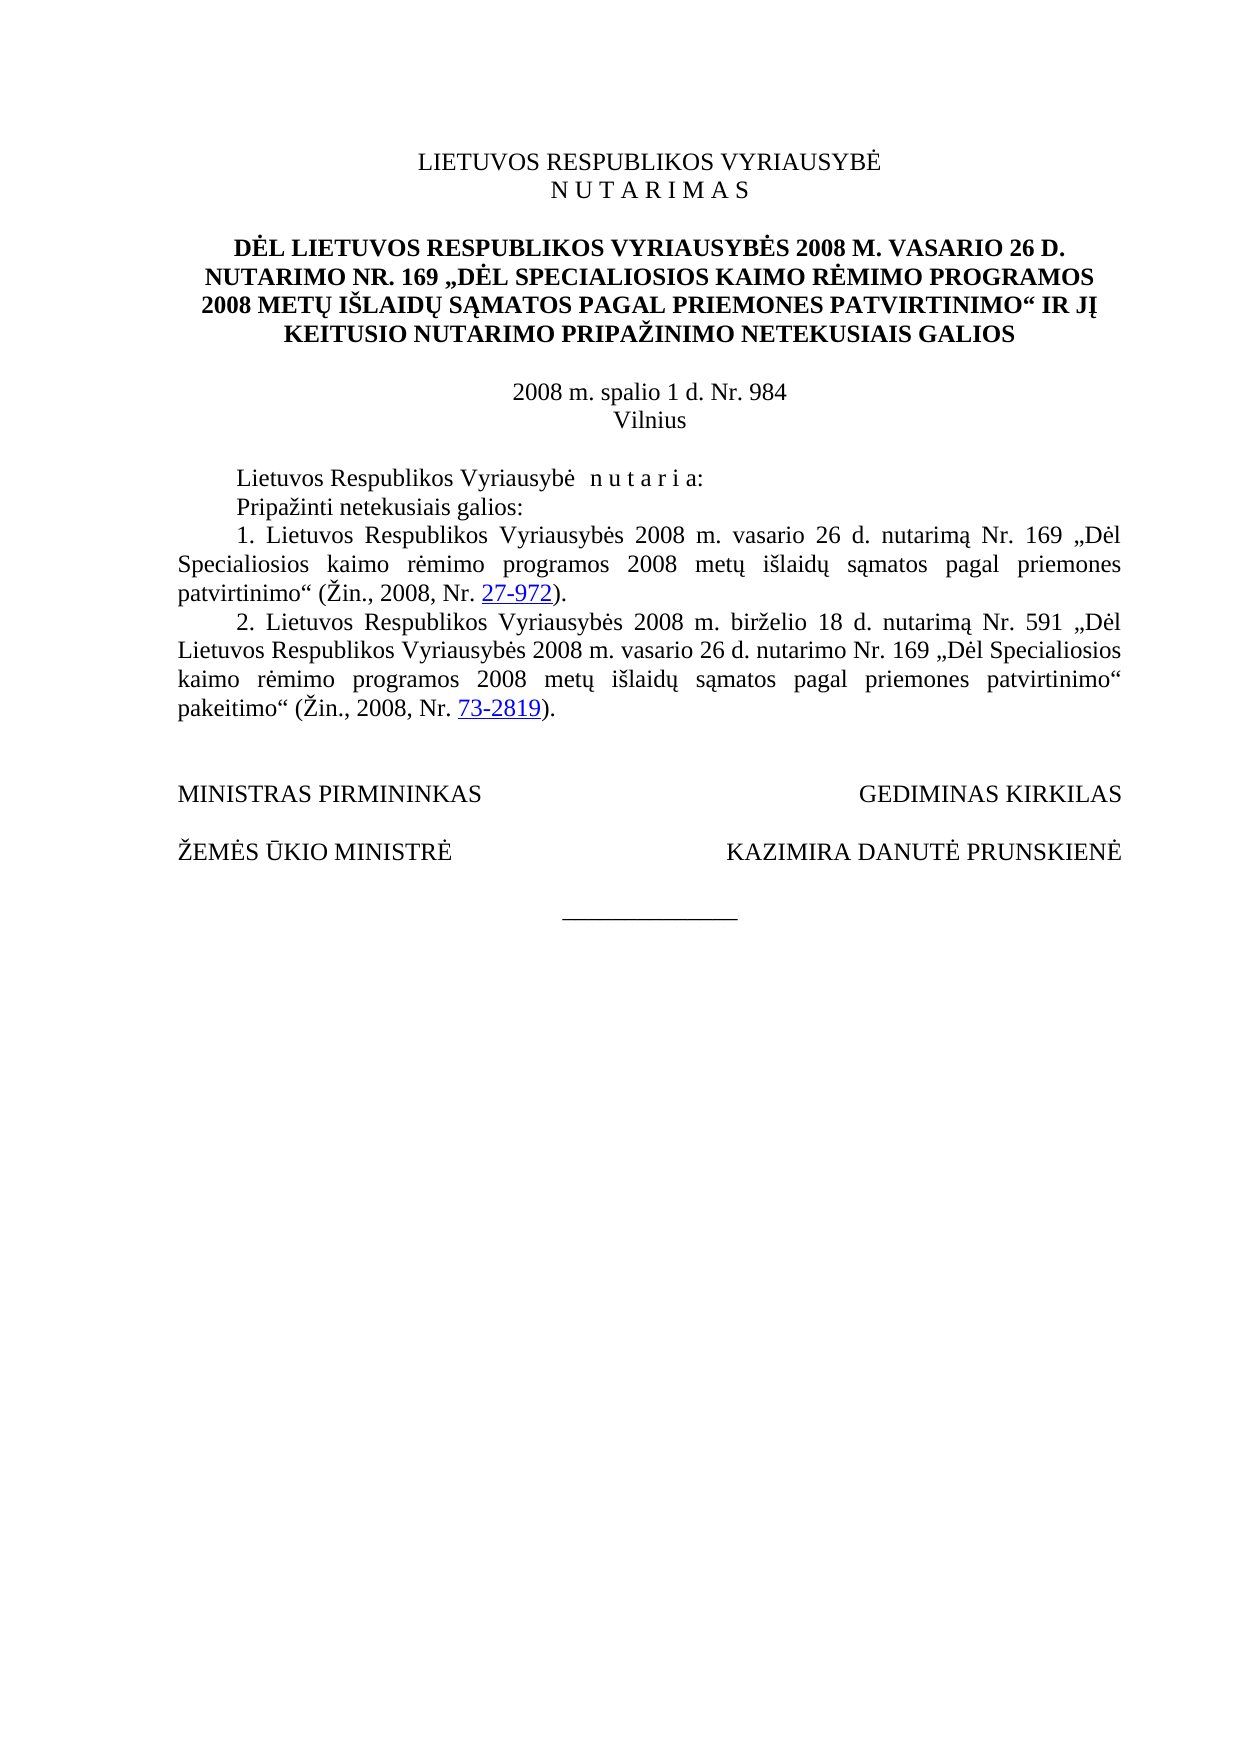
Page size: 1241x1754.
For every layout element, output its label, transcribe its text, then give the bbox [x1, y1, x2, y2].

text ______________ [177, 894, 1122, 923]
text ŽEMĖS ŪKIO MINISTRĖ KAZIMIRA DANUTĖ PRUNSKIENĖ [177, 837, 1122, 866]
text DĖL LIETUVOS RESPUBLIKOS VYRIAUSYBĖS 2008 M. VASARIO 26 D. NUTARIMO NR. 169 „DĖL SPECIALIOSIOS KAIMO RĖMIMO PROGRAMOS 2008 METŲ IŠLAIDŲ SĄMATOS PAGAL PRIEMONES PATVIRTINIMO“ IR JĮ KEITUSIO NUTARIMO PRIPAŽINIMO NETEKUSIAIS GALIOS [177, 233, 1122, 348]
text Pripažinti netekusiais galios: [177, 492, 1122, 521]
text NUTARIMAS [177, 176, 1122, 204]
text Lietuvos Respublikos Vyriausybė nutaria: [177, 463, 1122, 492]
text 2. Lietuvos Respublikos Vyriausybės 2008 m. birželio 18 d. nutarimą Nr. 591 „Dėl Lietuvos Respublikos Vyriausybės 2008 m. vasario 26 d. nutarimo Nr. 169 „Dėl Specialiosios kaimo rėmimo programos 2008 metų išlaidų sąmatos pagal priemones patvirtinimo“ pakeitimo“ (Žin., 2008, Nr. 73-2819). [177, 607, 1122, 722]
text MINISTRAS PIRMININKAS GEDIMINAS KIRKILAS [177, 779, 1122, 808]
text Lietuvos Respublikos Vyriausybė [177, 147, 1122, 176]
text 2008 m. spalio 1 d. Nr. 984 [177, 377, 1122, 406]
text Vilnius [177, 406, 1122, 434]
text 1. Lietuvos Respublikos Vyriausybės 2008 m. vasario 26 d. nutarimą Nr. 169 „Dėl Specialiosios kaimo rėmimo programos 2008 metų išlaidų sąmatos pagal priemones patvirtinimo“ (Žin., 2008, Nr. 27-972). [177, 521, 1122, 607]
